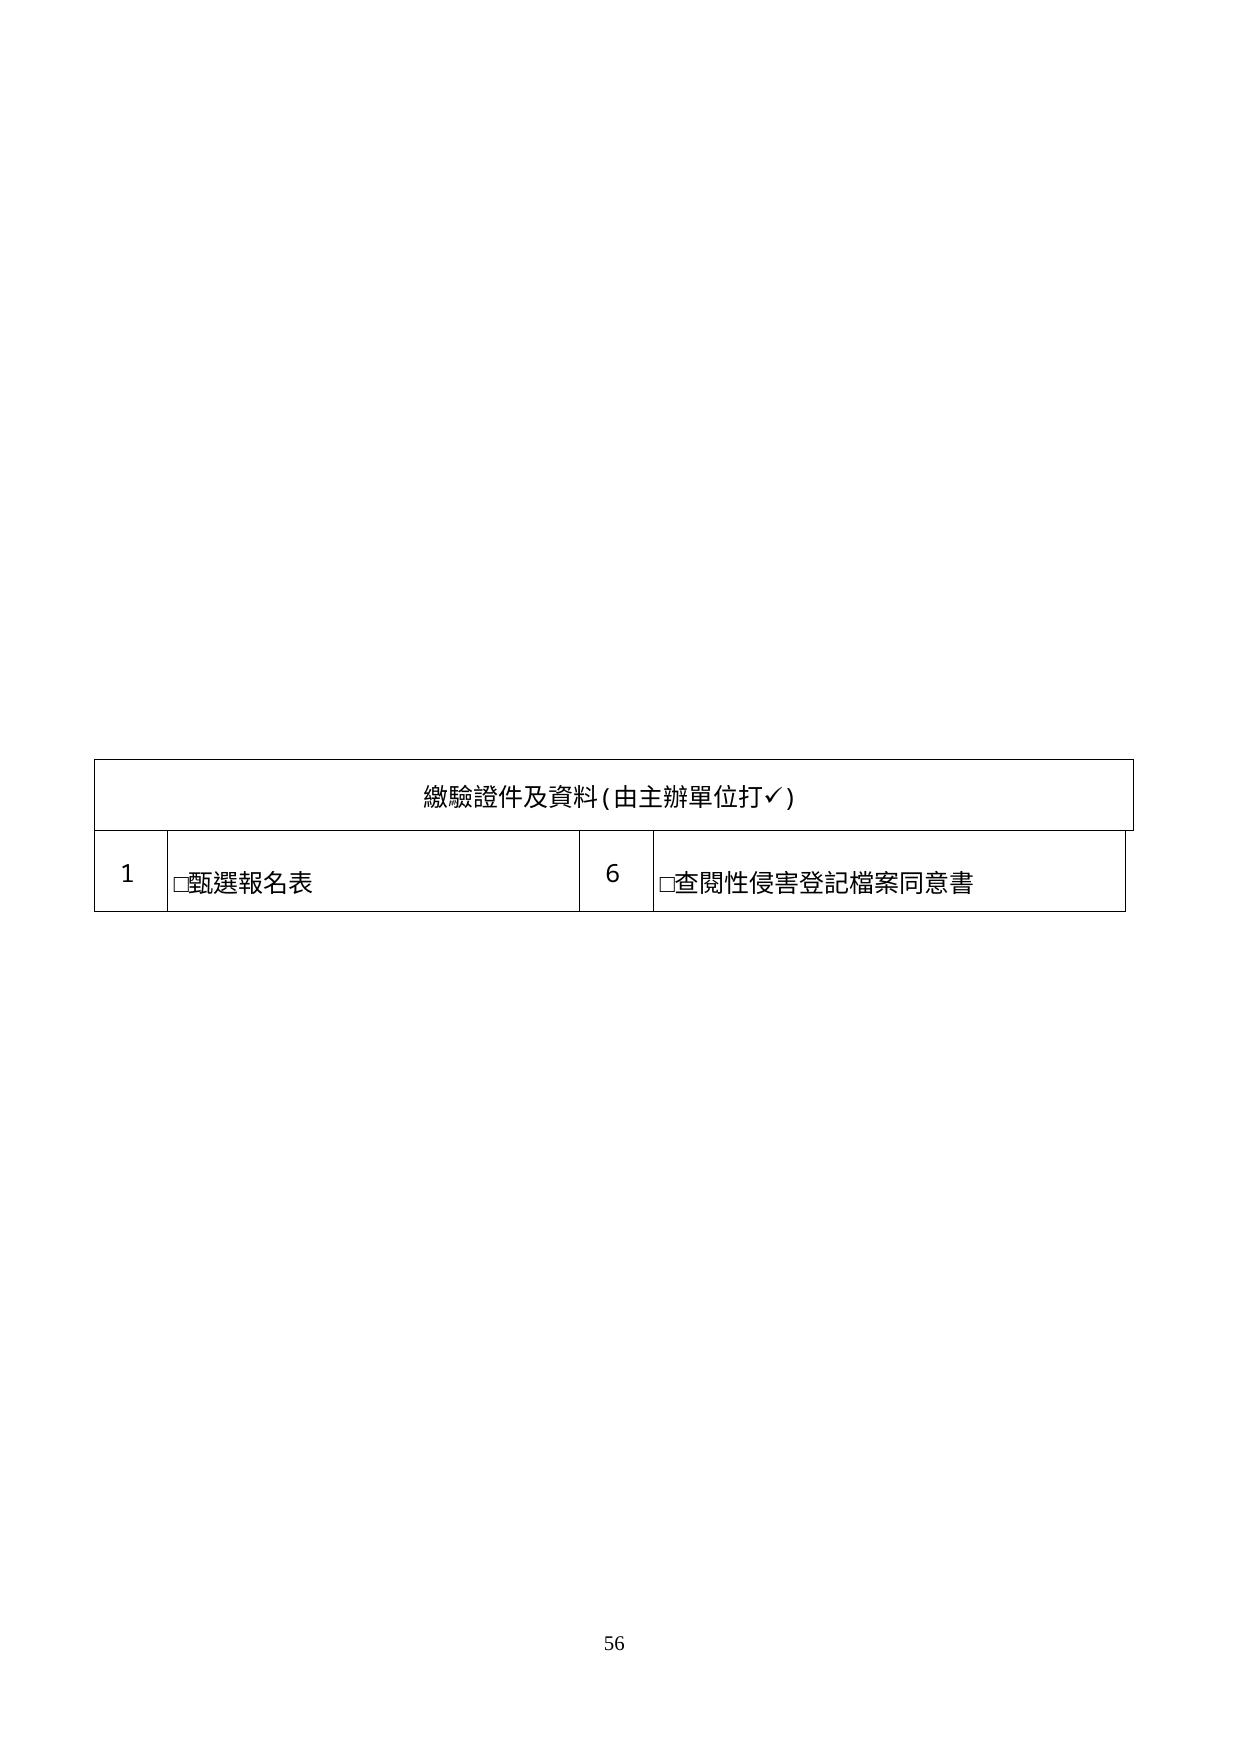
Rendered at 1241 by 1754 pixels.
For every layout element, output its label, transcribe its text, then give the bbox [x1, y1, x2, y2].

table_cell 1 [95, 831, 167, 911]
table_cell 6 [580, 831, 653, 911]
table_cell 繳驗證件及資料(由主辦單位打) [95, 760, 1133, 830]
table_cell □甄選報名表 [168, 831, 579, 911]
table_cell □查閱性侵害登記檔案同意書 [654, 831, 1125, 911]
table_cell [1130, 831, 1134, 911]
